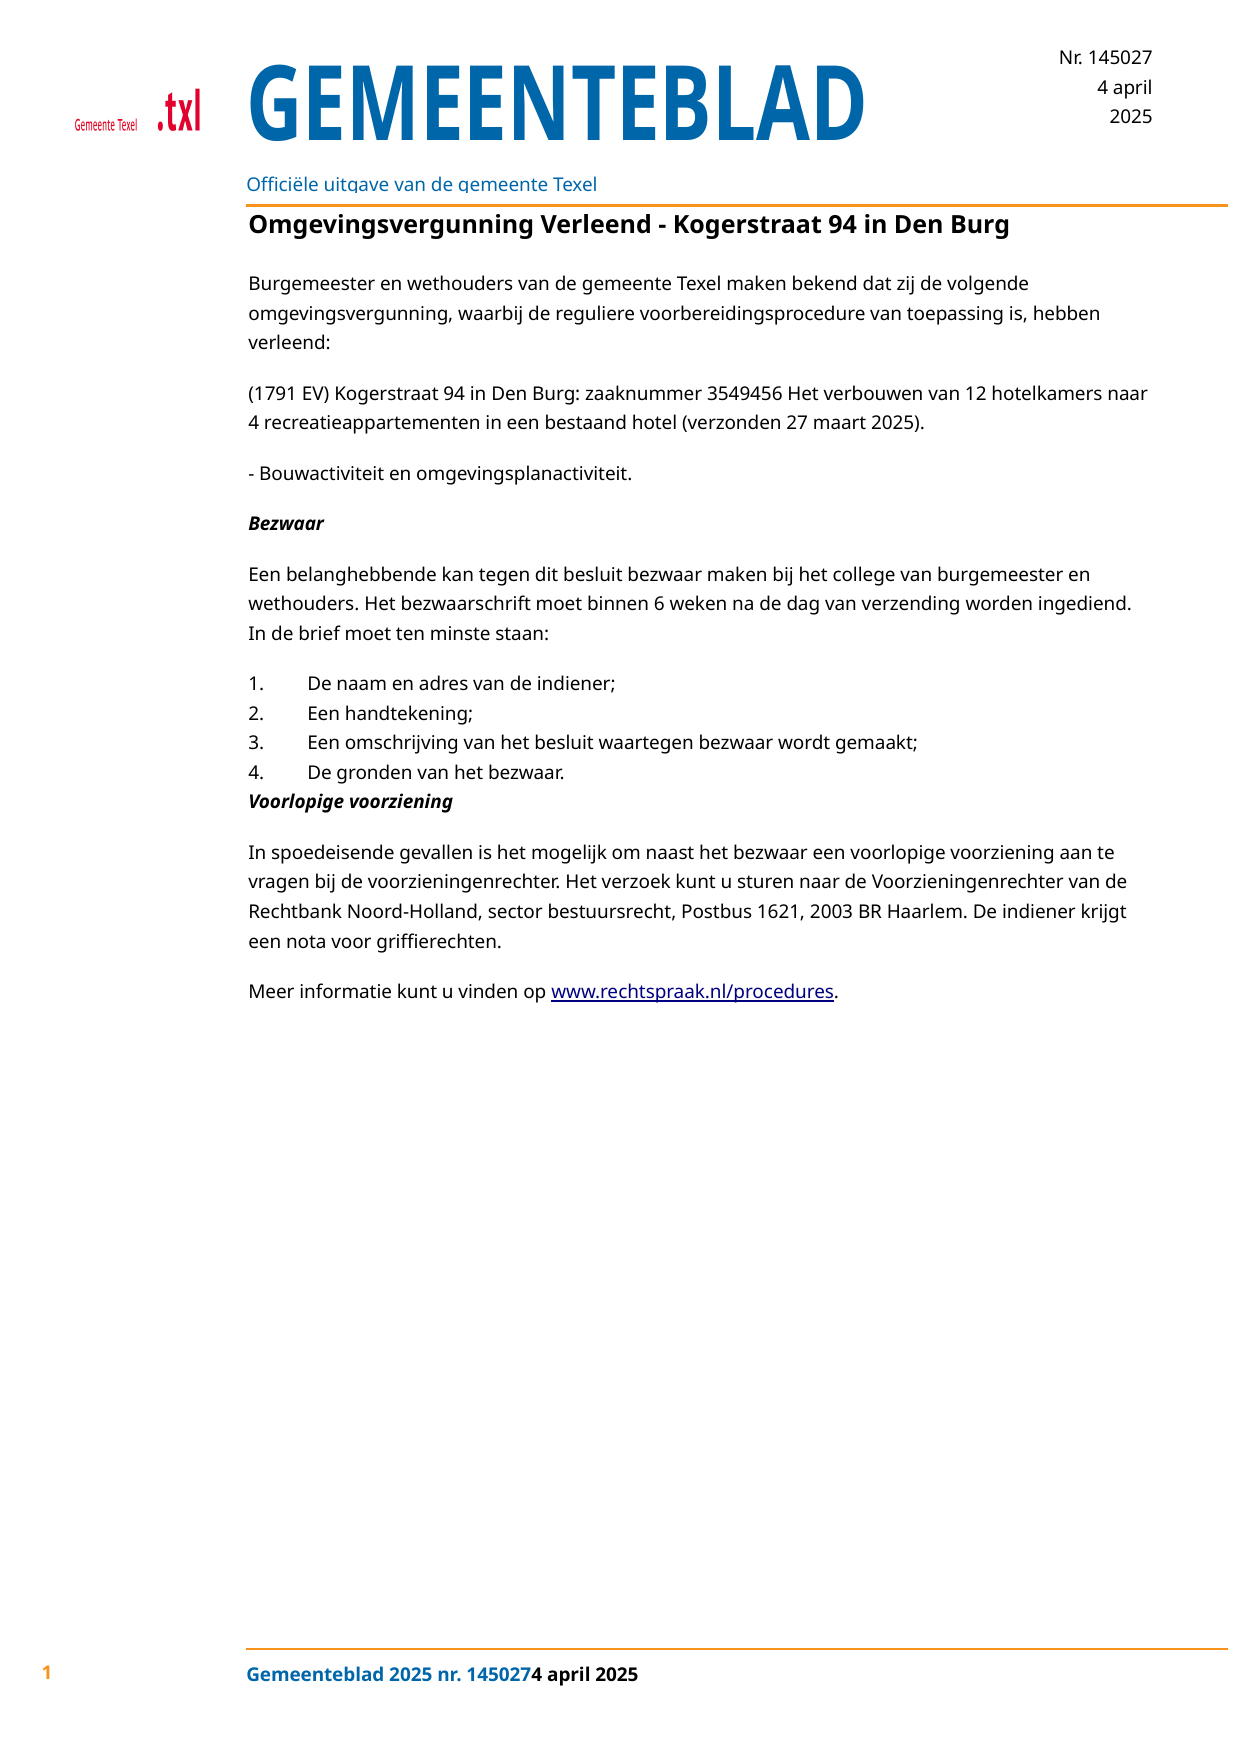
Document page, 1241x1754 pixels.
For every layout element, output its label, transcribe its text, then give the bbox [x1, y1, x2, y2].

text Een belanghebbende kan tegen dit besluit bezwaar maken bij het college van burgemeester en wethouders. Het bezwaarschrift moet binnen 6 weken na de dag van verzending worden ingediend. In de brief moet ten minste staan: [248, 561, 1152, 646]
text Meer informatie kunt u vinden op www.rechtspraak.nl/procedures. [248, 978, 1152, 1004]
list Een handtekening; [248, 700, 1152, 726]
text Bezwaar [248, 510, 1152, 536]
text In spoedeisende gevallen is het mogelijk om naast het bezwaar een voorlopige voorziening aan te vragen bij de voorzieningenrechter. Het verzoek kunt u sturen naar de Voorzieningenrechter van de Rechtbank Noord-Holland, sector bestuursrecht, Postbus 1621, 2003 BR Haarlem. De indiener krijgt een nota voor griffierechten. [248, 839, 1152, 953]
text Burgemeester en wethouders van de gemeente Texel maken bekend dat zij de volgende omgevingsvergunning, waarbij de reguliere voorbereidingsprocedure van toepassing is, hebben verleend: [248, 270, 1152, 355]
list De gronden van het bezwaar. [248, 759, 1152, 785]
list De naam en adres van de indiener; [248, 670, 1152, 696]
picture [41, 47, 231, 172]
text Voorlopige voorziening [248, 789, 1152, 814]
text (1791 EV) Kogerstraat 94 in Den Burg: zaaknummer 3549456 Het verbouwen van 12 hotelkamers naar 4 recreatieappartementen in een bestaand hotel (verzonden 27 maart 2025). [248, 380, 1152, 435]
text - Bouwactiviteit en omgevingsplanactiviteit. [248, 460, 1152, 486]
text Omgevingsvergunning Verleend - Kogerstraat 94 in Den Burg [248, 207, 1152, 241]
list Een omschrijving van het besluit waartegen bezwaar wordt gemaakt; [248, 729, 1152, 755]
